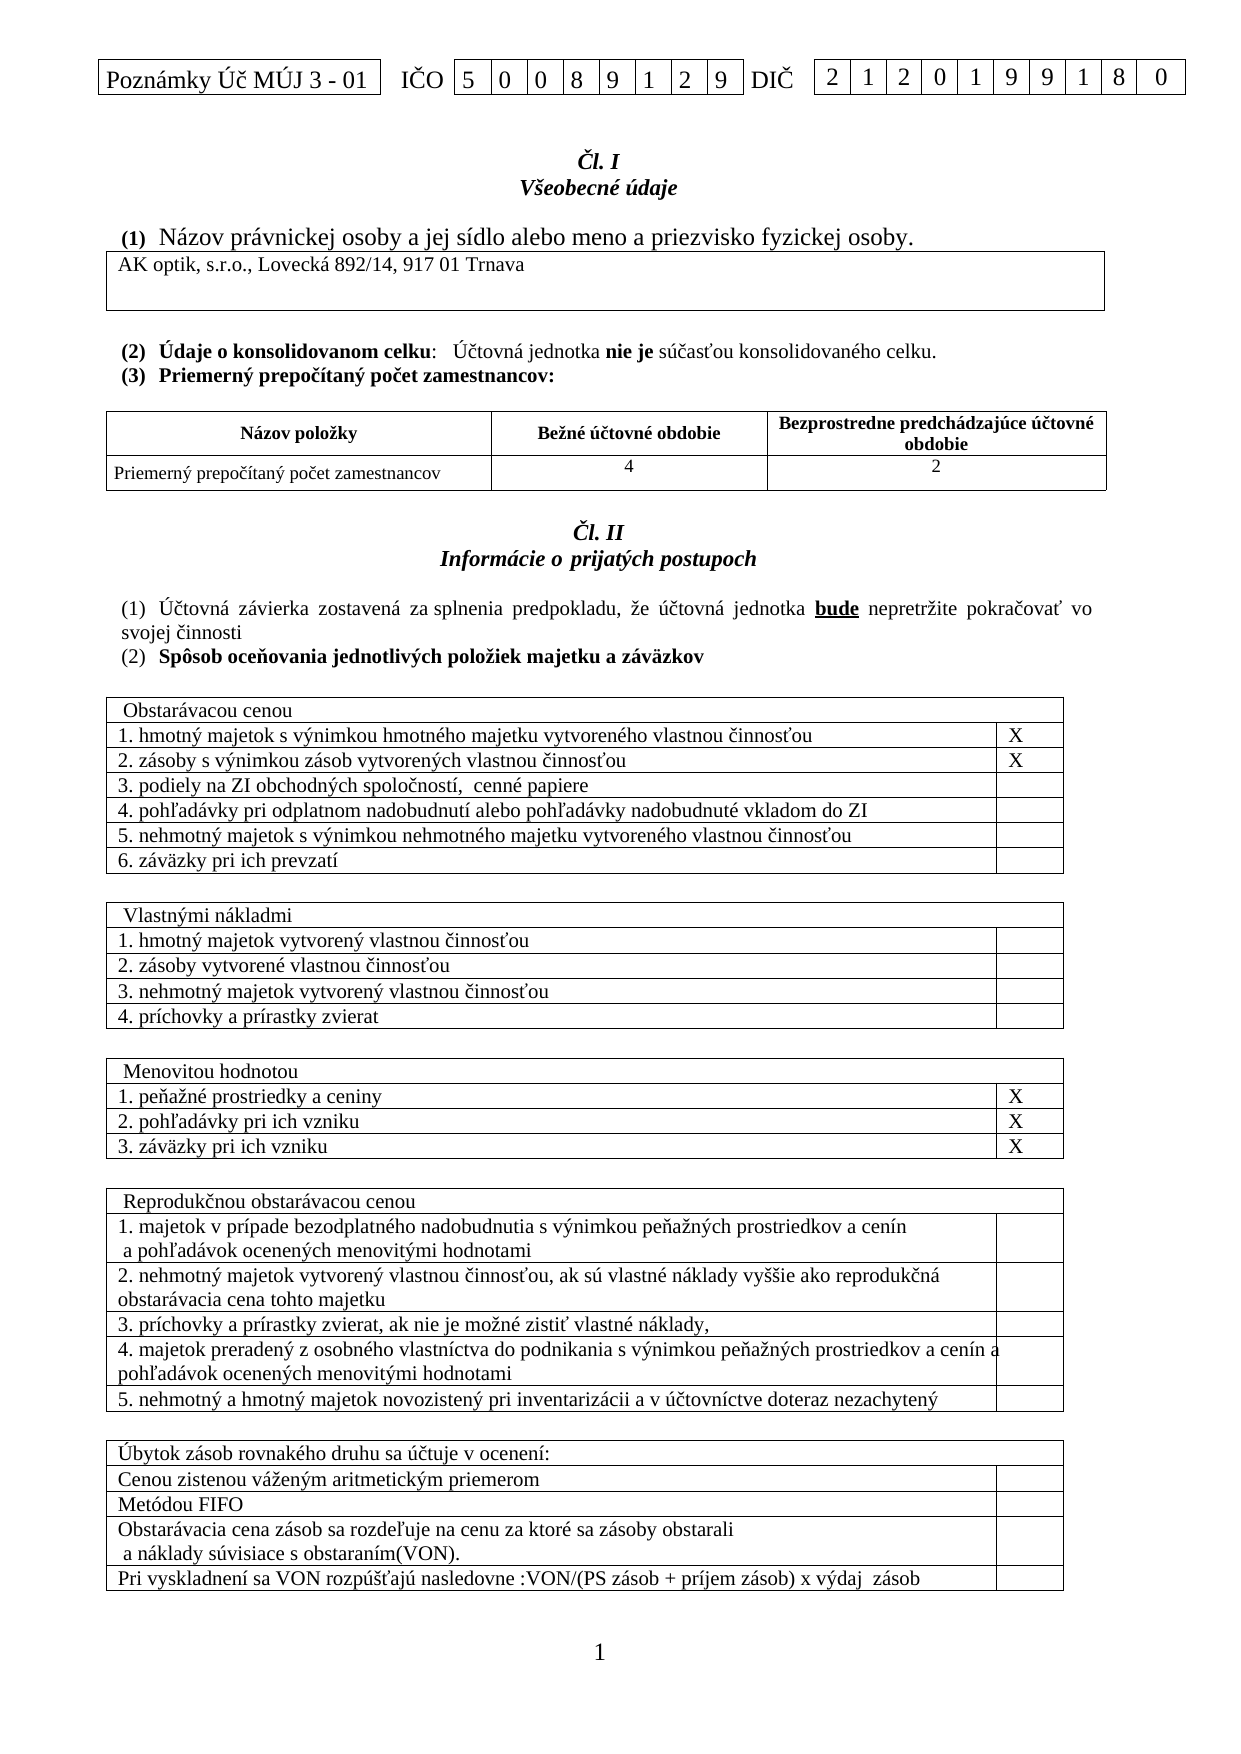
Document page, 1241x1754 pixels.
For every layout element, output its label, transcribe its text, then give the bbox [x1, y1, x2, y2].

table_cell X [997, 723, 1063, 747]
table_cell [997, 1214, 1063, 1262]
list Spôsob oceňovania jednotlivých položiek majetku a záväzkov [121, 644, 1092, 668]
table_cell 1. hmotný majetok vytvorený vlastnou činnosťou [107, 928, 996, 952]
table_cell 4 [492, 456, 767, 490]
text Informácie o prijatých postupoch [106, 545, 1092, 572]
table_cell 3. záväzky pri ich vzniku [107, 1134, 996, 1158]
table_cell Obstarávacia cena zásob sa rozdeľuje na cenu za ktoré sa zásoby obstarali a náklady súvisiace s obstaraním(VON). [107, 1517, 996, 1565]
table_cell 5. nehmotný a hmotný majetok novozistený pri inventarizácii a v účtovníctve doteraz nezachytený [107, 1386, 996, 1411]
table_cell 4. príchovky a prírastky zvierat [107, 1004, 996, 1028]
list Údaje o konsolidovanom celku: Účtovná jednotka nie je súčasťou konsolidovaného celku. [121, 339, 1092, 363]
table_cell 1. hmotný majetok s výnimkou hmotného majetku vytvoreného vlastnou činnosťou [107, 723, 996, 747]
table_cell X [997, 1134, 1063, 1158]
table_cell X [997, 1109, 1063, 1133]
table_cell [997, 1517, 1063, 1565]
table_header Obstarávacou cenou [107, 698, 1063, 722]
list Účtovná závierka zostavená za splnenia predpokladu, že účtovná jednotka bude nepretržite pokračovať vo svojej činnosti [121, 596, 1092, 644]
table_cell 3. príchovky a prírastky zvierat, ak nie je možné zistiť vlastné náklady, [107, 1312, 996, 1336]
table_cell [997, 1466, 1063, 1491]
table_cell 3. podiely na ZI obchodných spoločností, cenné papiere [107, 773, 996, 797]
text Čl. I [106, 148, 1092, 174]
table_header Reprodukčnou obstarávacou cenou [107, 1189, 1063, 1213]
table_cell [997, 954, 1063, 977]
table_header Menovitou hodnotou [107, 1059, 1063, 1083]
list Priemerný prepočítaný počet zamestnancov: [121, 363, 1092, 387]
table_cell 5. nehmotný majetok s výnimkou nehmotného majetku vytvoreného vlastnou činnosťou [107, 823, 996, 847]
table_cell 1. peňažné prostriedky a ceniny [107, 1084, 996, 1108]
table_cell [997, 1337, 1063, 1385]
table_header Názov položky [107, 412, 491, 455]
table_cell 3. nehmotný majetok vytvorený vlastnou činnosťou [107, 979, 996, 1003]
table_header Úbytok zásob rovnakého druhu sa účtuje v ocenení: [107, 1441, 1063, 1465]
table_cell 2 [768, 456, 1106, 490]
table_header AK optik, s.r.o., Lovecká 892/14, 917 01 Trnava [107, 252, 1104, 309]
table_cell X [997, 1084, 1063, 1108]
table_cell [997, 823, 1063, 847]
table_cell [997, 928, 1063, 952]
table_cell 2. pohľadávky pri ich vzniku [107, 1109, 996, 1133]
table_cell 4. pohľadávky pri odplatnom nadobudnutí alebo pohľadávky nadobudnuté vkladom do ZI [107, 798, 996, 822]
table_cell 6. záväzky pri ich prevzatí [107, 848, 996, 872]
table_cell 4. majetok preradený z osobného vlastníctva do podnikania s výnimkou peňažných prostriedkov a cenín a pohľadávok ocenených menovitými hodnotami [107, 1337, 996, 1385]
table_cell [997, 1004, 1063, 1028]
table_cell [997, 1263, 1063, 1311]
table_cell 1. majetok v prípade bezodplatného nadobudnutia s výnimkou peňažných prostriedkov a cenín a pohľadávok ocenených menovitými hodnotami [107, 1214, 996, 1262]
table_cell 2. nehmotný majetok vytvorený vlastnou činnosťou, ak sú vlastné náklady vyššie ako reprodukčná obstarávacia cena tohto majetku [107, 1263, 996, 1311]
table_cell [997, 979, 1063, 1003]
table_cell Cenou zistenou váženým aritmetickým priemerom [107, 1466, 996, 1491]
text Všeobecné údaje [106, 174, 1092, 200]
table_cell Metódou FIFO [107, 1492, 996, 1516]
table_cell 2. zásoby vytvorené vlastnou činnosťou [107, 954, 996, 977]
text Čl. II [106, 519, 1092, 545]
table_cell [997, 798, 1063, 822]
table_cell [997, 848, 1063, 872]
table_cell Pri vyskladnení sa VON rozpúšťajú nasledovne :VON/(PS zásob + príjem zásob) x výdaj zásob [107, 1566, 996, 1590]
table_cell 2. zásoby s výnimkou zásob vytvorených vlastnou činnosťou [107, 748, 996, 772]
table_cell [997, 1492, 1063, 1516]
table_cell [997, 1566, 1063, 1590]
table_cell [997, 1386, 1063, 1411]
table_cell [997, 773, 1063, 797]
list Názov právnickej osoby a jej sídlo alebo meno a priezvisko fyzickej osoby. [121, 222, 1092, 251]
table_header Vlastnými nákladmi [107, 903, 1063, 927]
table_header Bezprostredne predchádzajúce účtovné obdobie [768, 412, 1106, 455]
table_header Bežné účtovné obdobie [492, 412, 767, 455]
table_cell Priemerný prepočítaný počet zamestnancov [107, 456, 491, 490]
table_cell [997, 1312, 1063, 1336]
table_cell X [997, 748, 1063, 772]
